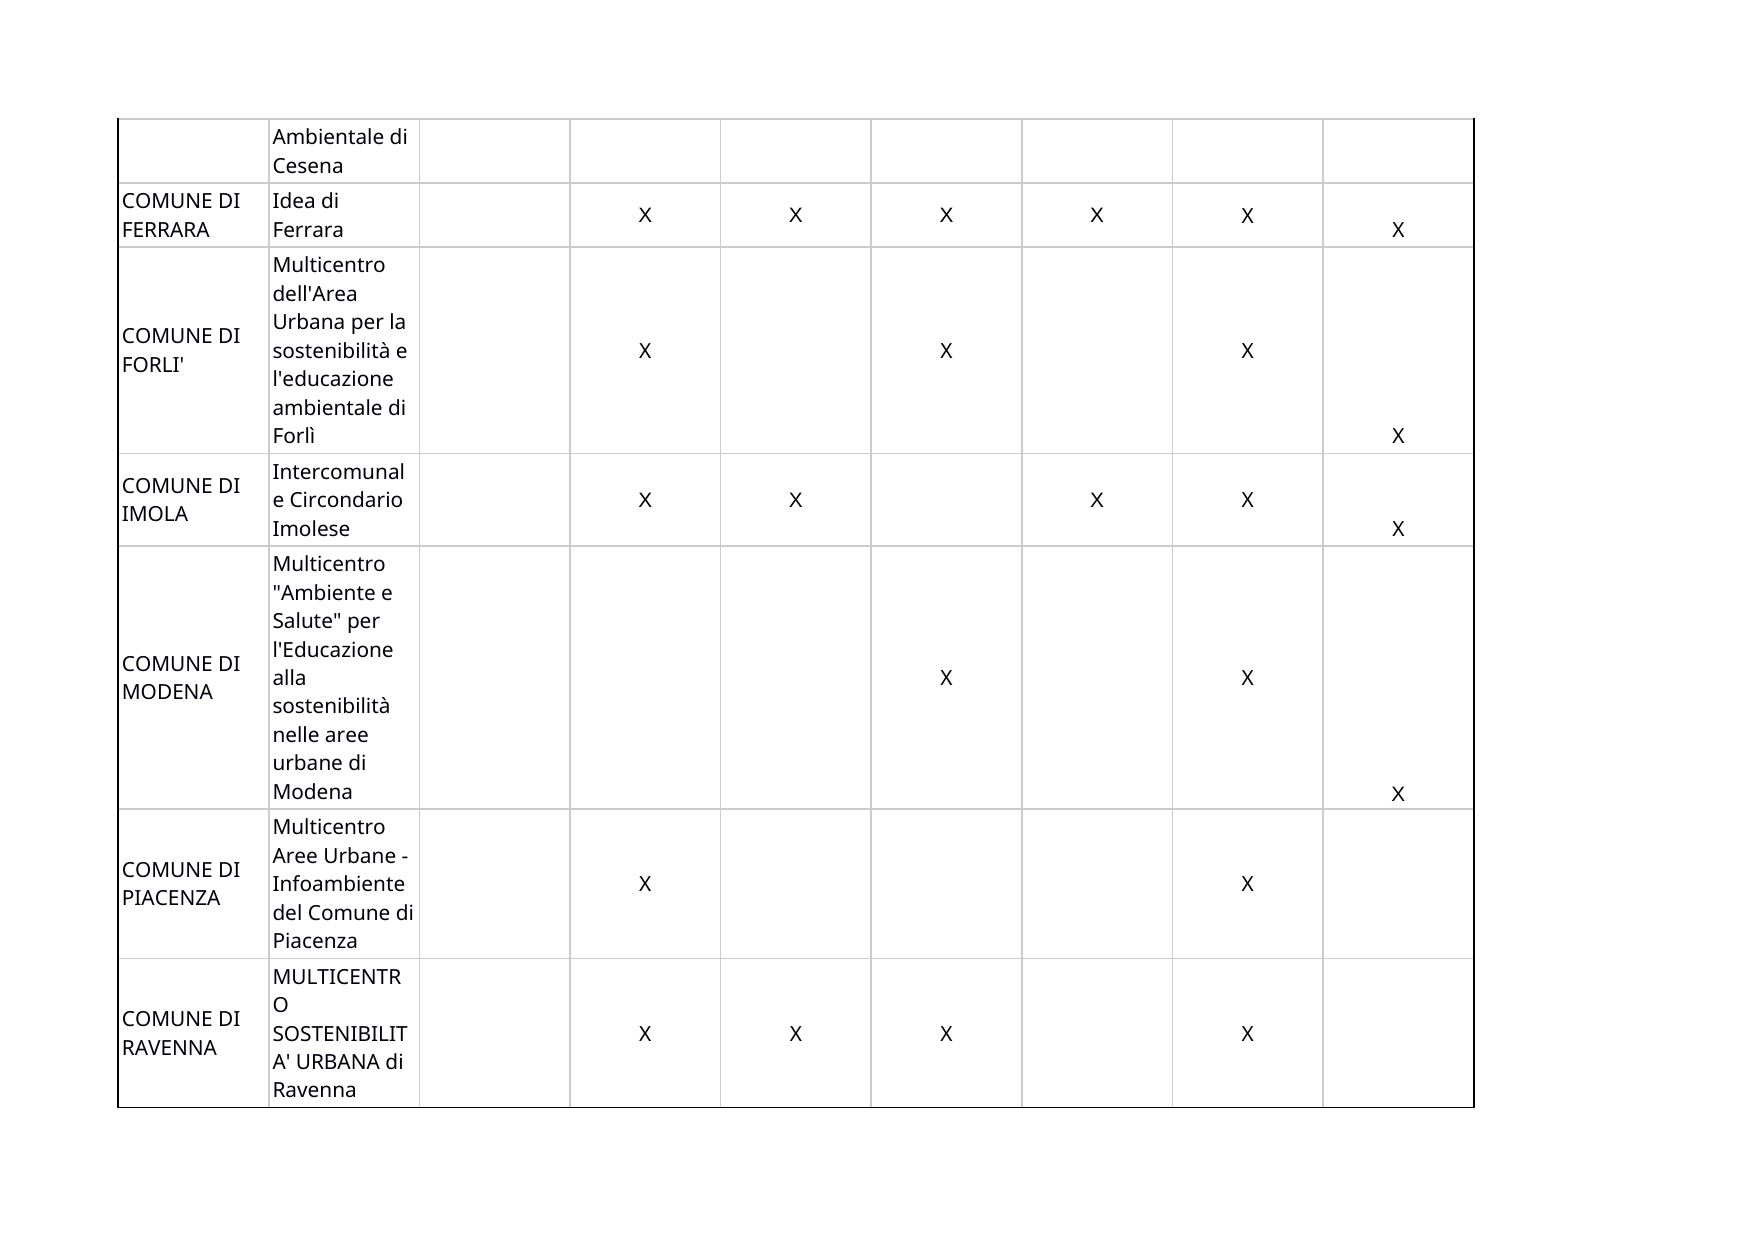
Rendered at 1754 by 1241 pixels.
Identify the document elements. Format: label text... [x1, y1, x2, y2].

table_cell [872, 120, 1021, 182]
table_cell X [1324, 454, 1473, 545]
table_cell X [571, 810, 720, 957]
table_cell X [571, 454, 720, 545]
table_cell [420, 248, 569, 452]
table_cell X [1324, 248, 1473, 452]
table_cell X [571, 184, 720, 246]
table_cell X [1173, 248, 1322, 452]
table_cell [721, 248, 870, 452]
table_cell [721, 810, 870, 957]
table_cell [1023, 810, 1172, 957]
table_cell Multicentro Aree Urbane - Infoambiente del Comune di Piacenza [270, 810, 419, 957]
table_cell COMUNE DI IMOLA [119, 454, 268, 545]
table_cell [872, 454, 1021, 545]
table_cell [420, 959, 569, 1107]
table_cell X [1324, 547, 1473, 808]
table_cell Idea di Ferrara [270, 184, 419, 246]
table_cell [571, 547, 720, 808]
table_cell X [571, 959, 720, 1107]
table_cell Intercomunale Circondario Imolese [270, 454, 419, 545]
table_cell [1023, 248, 1172, 452]
table_cell X [721, 959, 870, 1107]
table_cell [420, 454, 569, 545]
table_cell Multicentro "Ambiente e Salute" per l'Educazione alla sostenibilità nelle aree urbane di Modena [270, 547, 419, 808]
table_cell [1324, 810, 1473, 957]
table_cell COMUNE DI FERRARA [119, 184, 268, 246]
table_cell X [1023, 454, 1172, 545]
table_cell X [1324, 184, 1473, 246]
table_cell X [1173, 184, 1322, 246]
table_cell [872, 810, 1021, 957]
table_cell X [1173, 810, 1322, 957]
table_cell X [1023, 184, 1172, 246]
table_cell [1173, 120, 1322, 182]
table_cell X [872, 248, 1021, 452]
table_cell COMUNE DI RAVENNA [119, 959, 268, 1107]
table_cell [420, 547, 569, 808]
table_cell Multicentro dell'Area Urbana per la sostenibilità e l'educazione ambientale di Forlì [270, 248, 419, 452]
table_cell X [872, 547, 1021, 808]
table_cell X [1173, 959, 1322, 1107]
table_cell [1023, 959, 1172, 1107]
table_cell [721, 120, 870, 182]
table_cell COMUNE DI FORLI' [119, 248, 268, 452]
table_cell [420, 120, 569, 182]
table_cell MULTICENTRO SOSTENIBILITA' URBANA di Ravenna [270, 959, 419, 1107]
table_cell X [872, 184, 1021, 246]
table_cell [1023, 547, 1172, 808]
table_cell [420, 810, 569, 957]
table_cell X [721, 454, 870, 545]
table_cell X [872, 959, 1021, 1107]
table_cell COMUNE DI PIACENZA [119, 810, 268, 957]
table_cell X [1173, 547, 1322, 808]
table_cell X [571, 248, 720, 452]
table_cell [1324, 959, 1473, 1107]
table_cell X [1173, 454, 1322, 545]
table_cell COMUNE DI MODENA [119, 547, 268, 808]
table_cell [721, 547, 870, 808]
table_cell [571, 120, 720, 182]
table_cell X [721, 184, 870, 246]
table_cell [1324, 120, 1473, 182]
table_cell [1023, 120, 1172, 182]
table_cell [119, 120, 268, 182]
table_cell Ambientale di Cesena [270, 120, 419, 182]
table_cell [420, 184, 569, 246]
